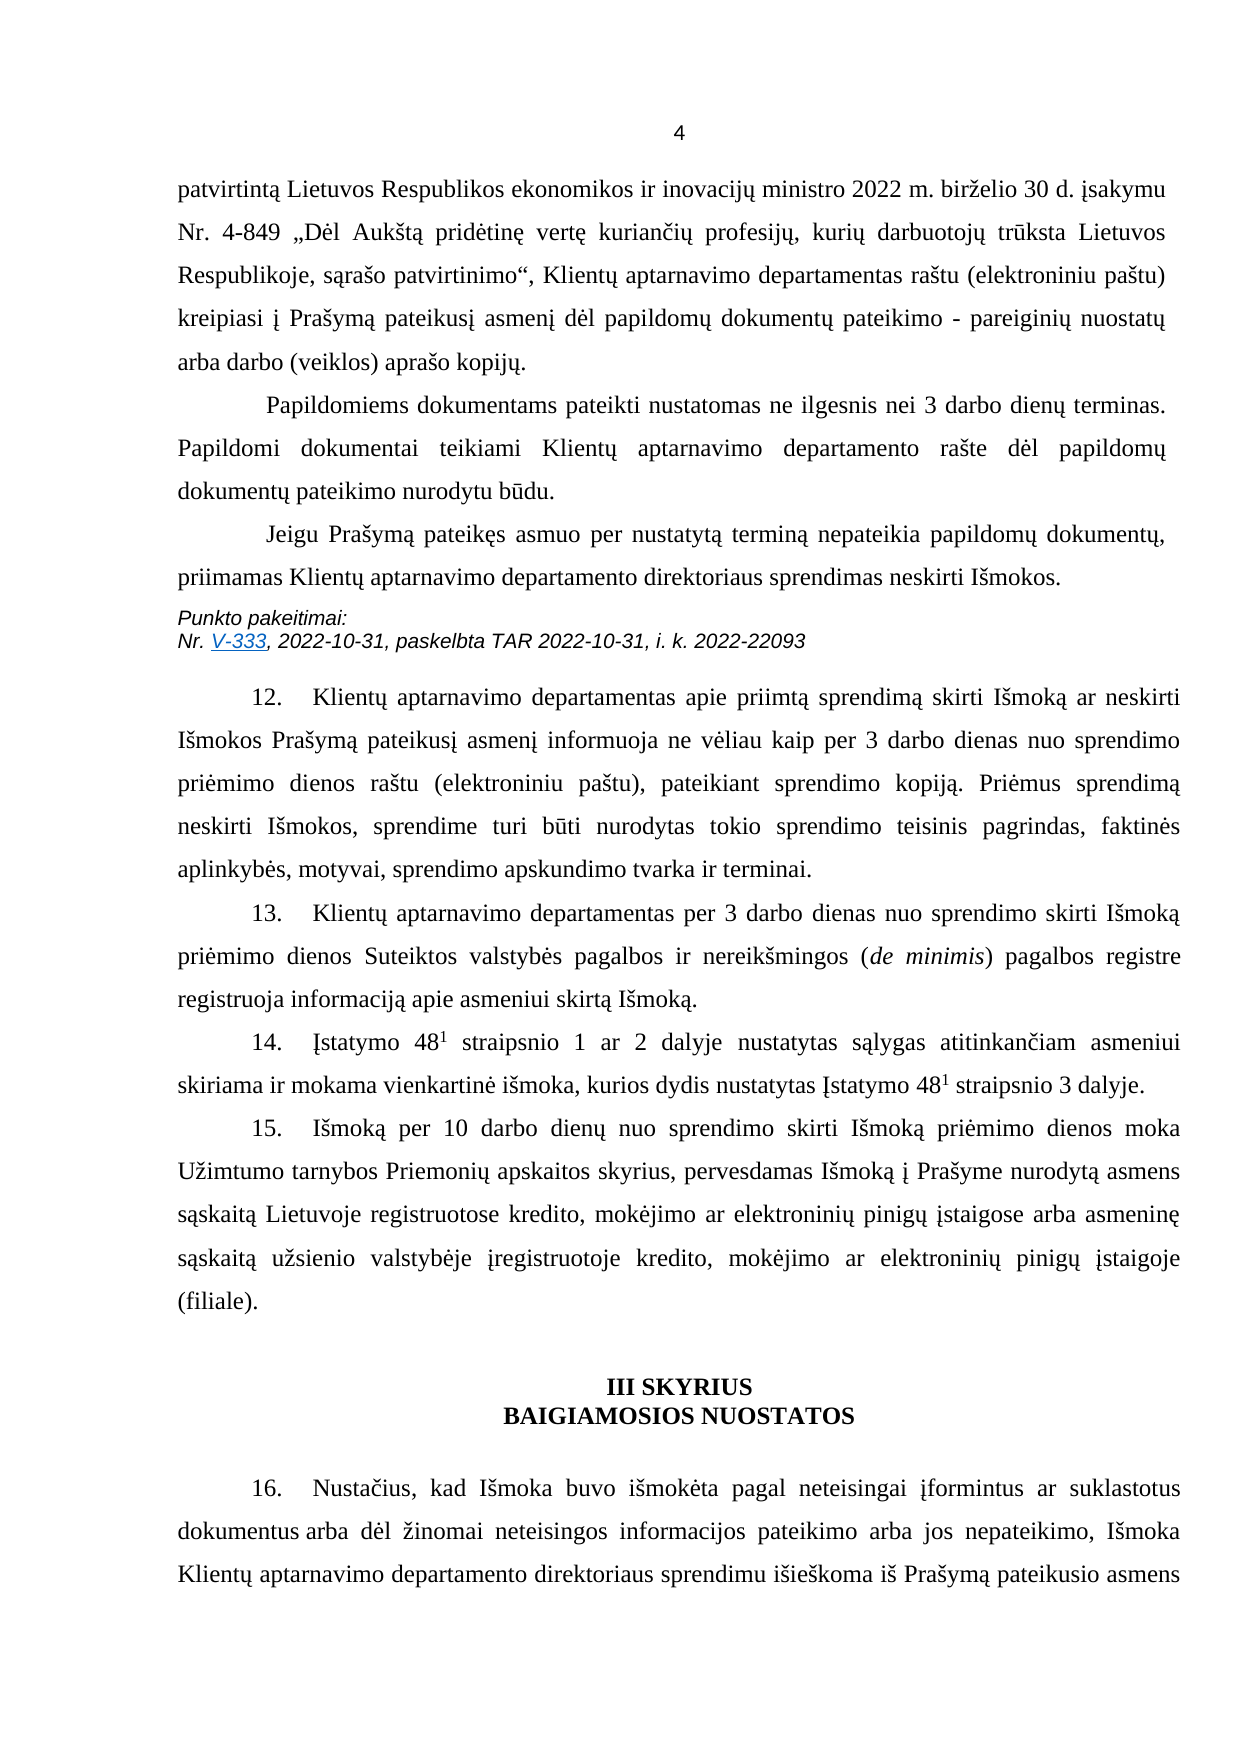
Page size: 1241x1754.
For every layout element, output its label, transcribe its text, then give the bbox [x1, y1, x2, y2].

text patvirtintą Lietuvos Respublikos ekonomikos ir inovacijų ministro 2022 m. birželio 30 d. įsakymu Nr. 4-849 „Dėl Aukštą pridėtinę vertę kuriančių profesijų, kurių darbuotojų trūksta Lietuvos Respublikoje, sąrašo patvirtinimo“, Klientų aptarnavimo departamentas raštu (elektroniniu paštu) kreipiasi į Prašymą pateikusį asmenį dėl papildomų dokumentų pateikimo - pareiginių nuostatų arba darbo (veiklos) aprašo kopijų. [177, 174, 1167, 375]
text 14. Įstatymo 481 straipsnio 1 ar 2 dalyje nustatytas sąlygas atitinkančiam asmeniui skiriama ir mokama vienkartinė išmoka, kurios dydis nustatytas Įstatymo 481 straipsnio 3 dalyje. [177, 1027, 1181, 1099]
text 15. Išmoką per 10 darbo dienų nuo sprendimo skirti Išmoką priėmimo dienos moka Užimtumo tarnybos Priemonių apskaitos skyrius, pervesdamas Išmoką į Prašyme nurodytą asmens sąskaitą Lietuvoje registruotose kredito, mokėjimo ar elektroninių pinigų įstaigose arba asmeninę sąskaitą užsienio valstybėje įregistruotoje kredito, mokėjimo ar elektroninių pinigų įstaigoje (filiale). [177, 1113, 1181, 1314]
text Jeigu Prašymą pateikęs asmuo per nustatytą terminą nepateikia papildomų dokumentų, priimamas Klientų aptarnavimo departamento direktoriaus sprendimas neskirti Išmokos. [177, 519, 1167, 591]
text 16. Nustačius, kad Išmoka buvo išmokėta pagal neteisingai įformintus ar suklastotus dokumentus arba dėl žinomai neteisingos informacijos pateikimo arba jos nepateikimo, Išmoka Klientų aptarnavimo departamento direktoriaus sprendimu išieškoma iš Prašymą pateikusio asmens [177, 1473, 1181, 1588]
text 13. Klientų aptarnavimo departamentas per 3 darbo dienas nuo sprendimo skirti Išmoką priėmimo dienos Suteiktos valstybės pagalbos ir nereikšmingos (de minimis) pagalbos registre registruoja informaciją apie asmeniui skirtą Išmoką. [177, 898, 1181, 1013]
text III SKYRIUS [177, 1372, 1181, 1401]
text 12. Klientų aptarnavimo departamentas apie priimtą sprendimą skirti Išmoką ar neskirti Išmokos Prašymą pateikusį asmenį informuoja ne vėliau kaip per 3 darbo dienas nuo sprendimo priėmimo dienos raštu (elektroniniu paštu), pateikiant sprendimo kopiją. Priėmus sprendimą neskirti Išmokos, sprendime turi būti nurodytas tokio sprendimo teisinis pagrindas, faktinės aplinkybės, motyvai, sprendimo apskundimo tvarka ir terminai. [177, 682, 1181, 883]
text BAIGIAMOSIOS NUOSTATOS [177, 1401, 1181, 1429]
text Punkto pakeitimai: [177, 605, 1181, 629]
text Papildomiems dokumentams pateikti nustatomas ne ilgesnis nei 3 darbo dienų terminas. Papildomi dokumentai teikiami Klientų aptarnavimo departamento rašte dėl papildomų dokumentų pateikimo nurodytu būdu. [177, 390, 1167, 505]
text Nr. V-333, 2022-10-31, paskelbta TAR 2022-10-31, i. k. 2022-22093 [177, 629, 1181, 653]
